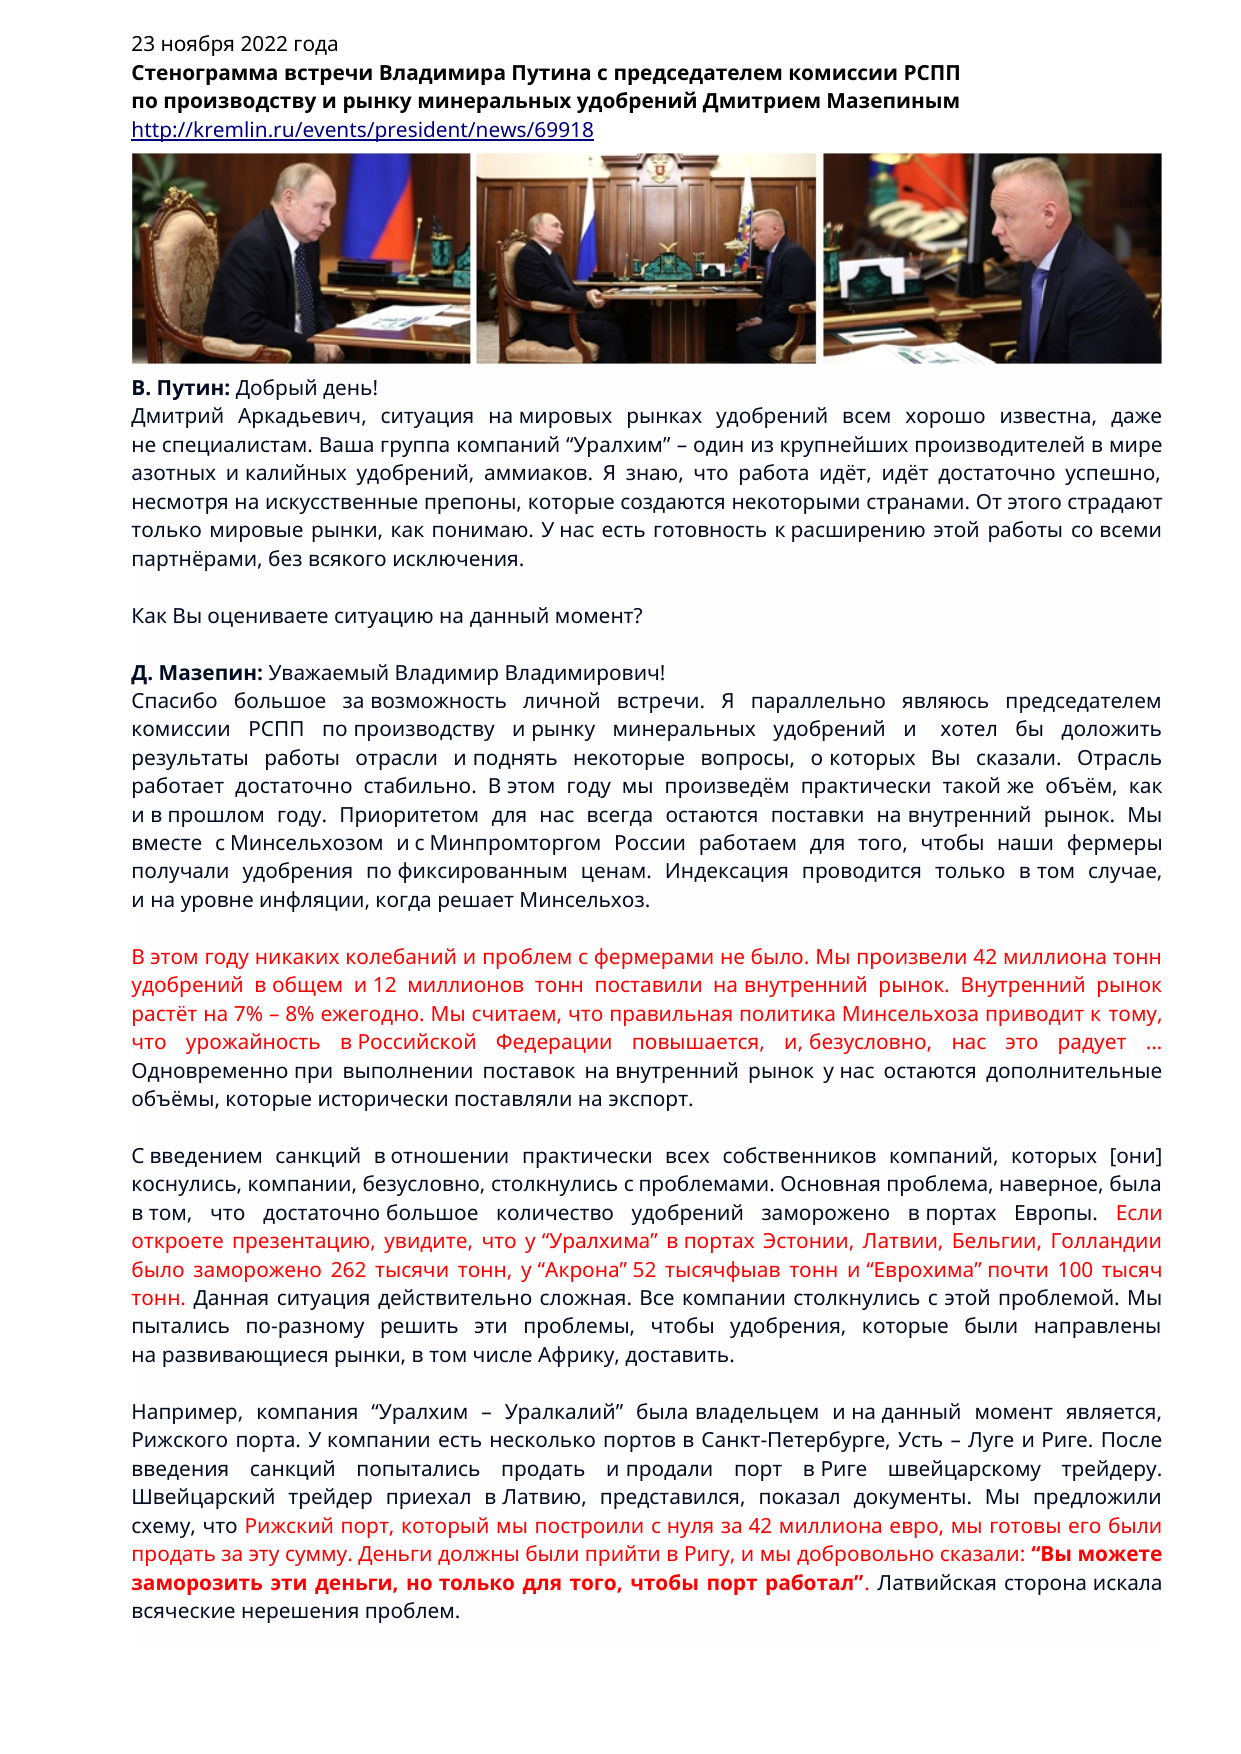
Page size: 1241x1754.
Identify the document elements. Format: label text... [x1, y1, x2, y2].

text Как Вы оцениваете ситуацию на данный момент? [131, 601, 1162, 629]
text Например, компания “Уралхим – Уралкалий” была владельцем и на данный момент является, Рижского порта. У компании есть несколько портов в Санкт-Петербурге, Усть – Луге и Риге. После введения санкций попытались продать и продали порт в Риге швейцарскому трейдеру. Швейцарский трейдер приехал в Латвию, представился, показал документы. Мы предложили схему, что Рижский порт, который мы построили с нуля за 42 миллиона евро, мы готовы его были продать за эту сумму. Деньги должны были прийти в Ригу, и мы добровольно сказали: “Вы можете заморозить эти деньги, но только для того, чтобы порт работал”. Латвийская сторона искала всяческие нерешения проблем. [131, 1397, 1162, 1624]
text С введением санкций в отношении практически всех собственников компаний, которых [они] коснулись, компании, безусловно, столкнулись с проблемами. Основная проблема, наверное, была в том, что достаточно большое количество удобрений заморожено в портах Европы. Если откроете презентацию, увидите, что у “Уралхима” в портах Эстонии, Латвии, Бельгии, Голландии было заморожено 262 тысячи тонн, у “Акрона” 52 тысячфыав тонн и “Еврохима” почти 100 тысяч тонн. Данная ситуация действительно сложная. Все компании столкнулись с этой проблемой. Мы пытались по-разному решить эти проблемы, чтобы удобрения, которые были направлены на развивающиеся рынки, в том числе Африку, доставить. [131, 1141, 1162, 1368]
text по производству и рынку минеральных удобрений Дмитрием Мазепиным [131, 86, 1162, 115]
text Д. Мазепин: Уважаемый Владимир Владимирович! [131, 658, 1162, 686]
text http://kremlin.ru/events/president/news/69918 [131, 115, 1162, 143]
text В этом году никаких колебаний и проблем с фермерами не было. Мы произвели 42 миллиона тонн удобрений в общем и 12 миллионов тонн поставили на внутренний рынок. Внутренний рынок растёт на 7% – 8% ежегодно. Мы считаем, что правильная политика Минсельхоза приводит к тому, что урожайность в Российской Федерации повышается, и, безусловно, нас это радует … Одновременно при выполнении поставок на внутренний рынок у нас остаются дополнительные объёмы, которые исторически поставляли на экспорт. [131, 942, 1162, 1113]
text 23 ноября 2022 года [131, 29, 1162, 58]
text В. Путин: Добрый день! [131, 373, 1162, 402]
text Спасибо большое за возможность личной встречи. Я параллельно являюсь председателем комиссии РСПП по производству и рынку минеральных удобрений и хотел бы доложить результаты работы отрасли и поднять некоторые вопросы, о которых Вы сказали. Отрасль работает достаточно стабильно. В этом году мы произведём практически такой же объём, как и в прошлом году. Приоритетом для нас всегда остаются поставки на внутренний рынок. Мы вместе с Минсельхозом и с Минпромторгом России работаем для того, чтобы наши фермеры получали удобрения по фиксированным ценам. Индексация проводится только в том случае, и на уровне инфляции, когда решает Минсельхоз. [131, 686, 1162, 913]
text Стенограмма встречи Владимира Путина с председателем комиссии РСПП [131, 58, 1162, 86]
text Дмитрий Аркадьевич, ситуация на мировых рынках удобрений всем хорошо известна, даже не специалистам. Ваша группа компаний “Уралхим” – один из крупнейших производителей в мире азотных и калийных удобрений, аммиаков. Я знаю, что работа идёт, идёт достаточно успешно, несмотря на искусственные препоны, которые создаются некоторыми странами. От этого страдают только мировые рынки, как понимаю. У нас есть готовность к расширению этой работы со всеми партнёрами, без всякого исключения. [131, 402, 1162, 572]
